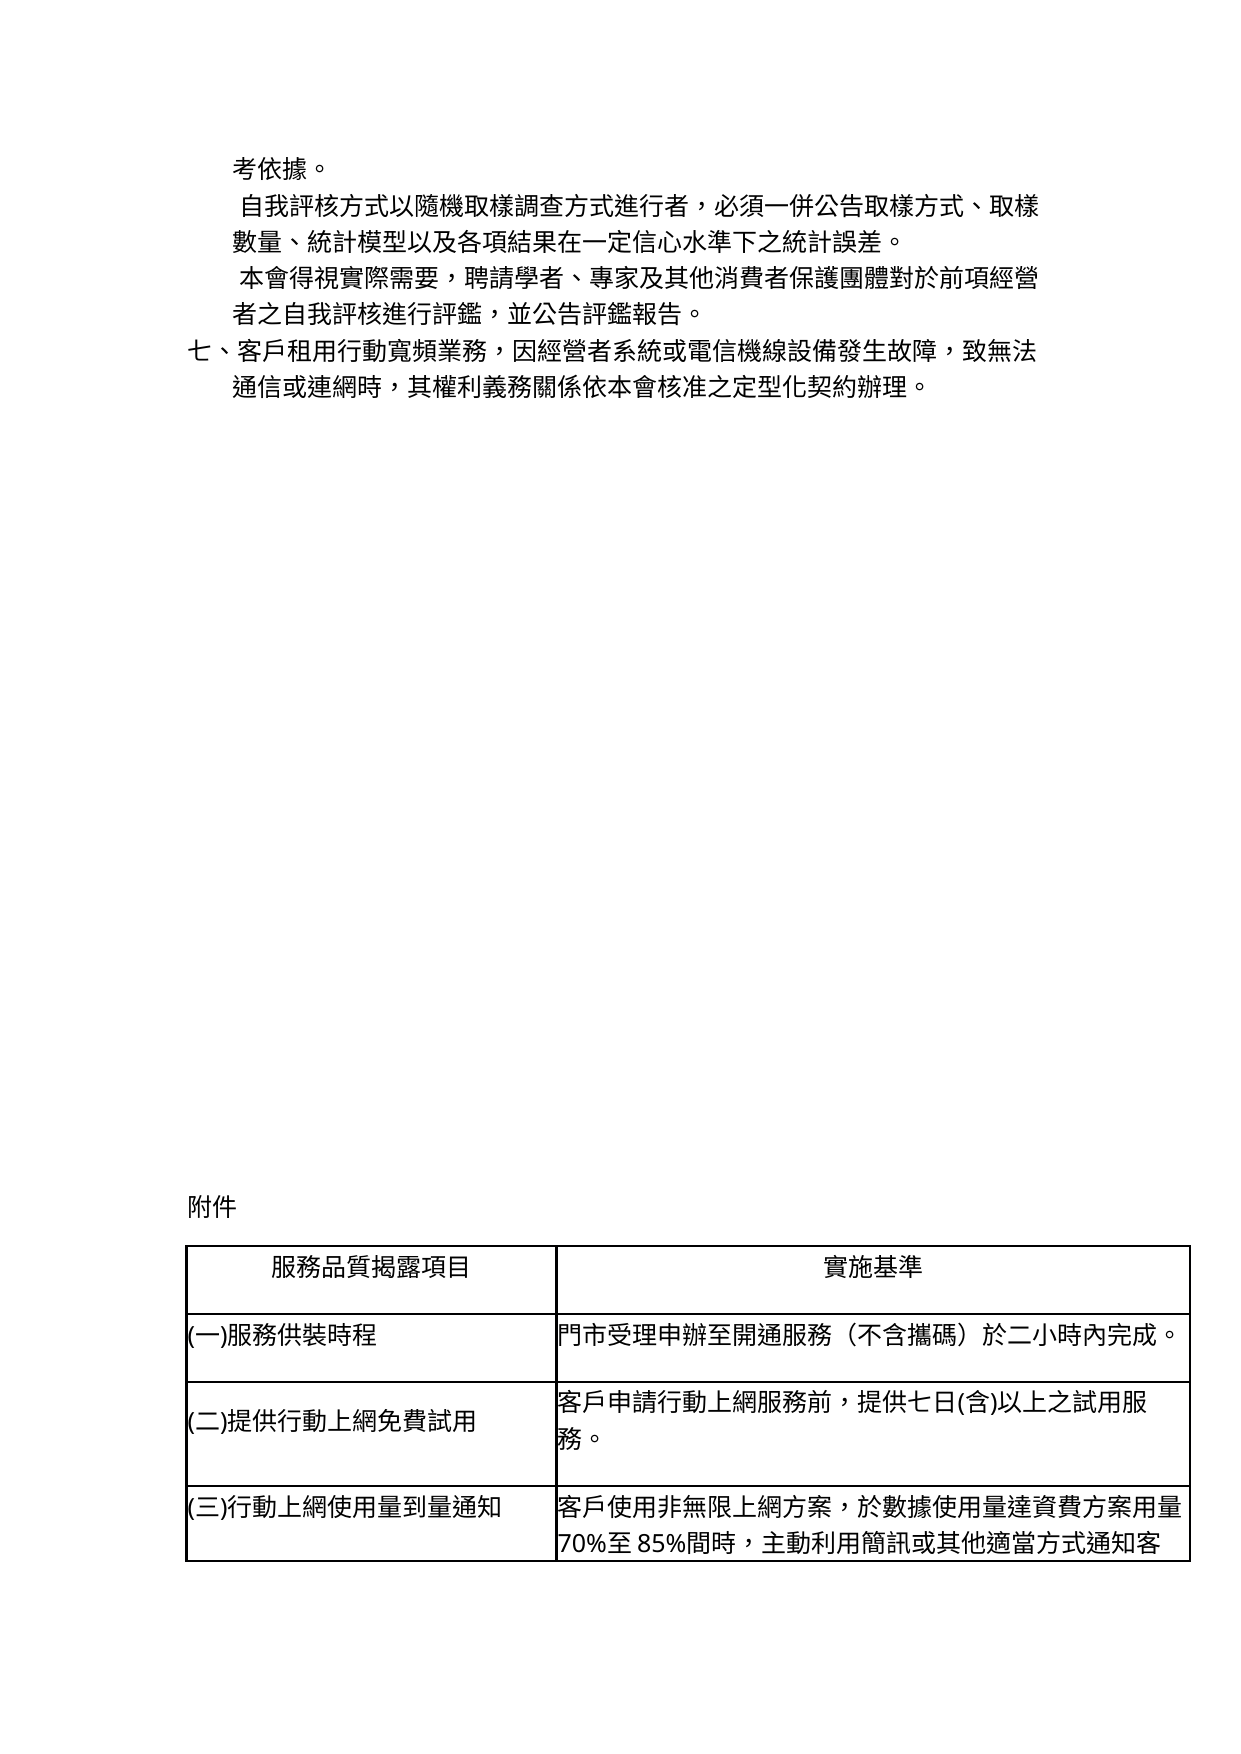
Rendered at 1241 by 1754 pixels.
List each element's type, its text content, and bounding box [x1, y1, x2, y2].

table_cell 客戶申請行動上網服務前，提供七日(含)以上之試用服務。 [558, 1383, 1189, 1485]
table_cell (一)服務供裝時程 [188, 1315, 555, 1381]
text 考依據。 [187, 150, 1053, 186]
text 附件 [187, 1187, 1053, 1223]
table_header 實施基準 [558, 1247, 1189, 1313]
table_cell 門市受理申辦至開通服務（不含攜碼）於二小時內完成。 [558, 1315, 1189, 1381]
table_cell (二)提供行動上網免費試用 [188, 1383, 555, 1485]
table_cell 客戶使用非無限上網方案，於數據使用量達資費方案用量70%至85%間時，主動利用簡訊或其他適當方式通知客 [558, 1487, 1189, 1559]
text 本會得視實際需要，聘請學者、專家及其他消費者保護團體對於前項經營者之自我評核進行評鑑，並公告評鑑報告。 [187, 259, 1053, 331]
text 七、客戶租用行動寬頻業務，因經營者系統或電信機線設備發生故障，致無法通信或連網時，其權利義務關係依本會核准之定型化契約辦理。 [187, 331, 1053, 404]
table_cell (三)行動上網使用量到量通知 [188, 1487, 555, 1559]
text 自我評核方式以隨機取樣調查方式進行者，必須一併公告取樣方式、取樣數量、統計模型以及各項結果在一定信心水準下之統計誤差。 [187, 186, 1053, 259]
table_header 服務品質揭露項目 [188, 1247, 555, 1313]
